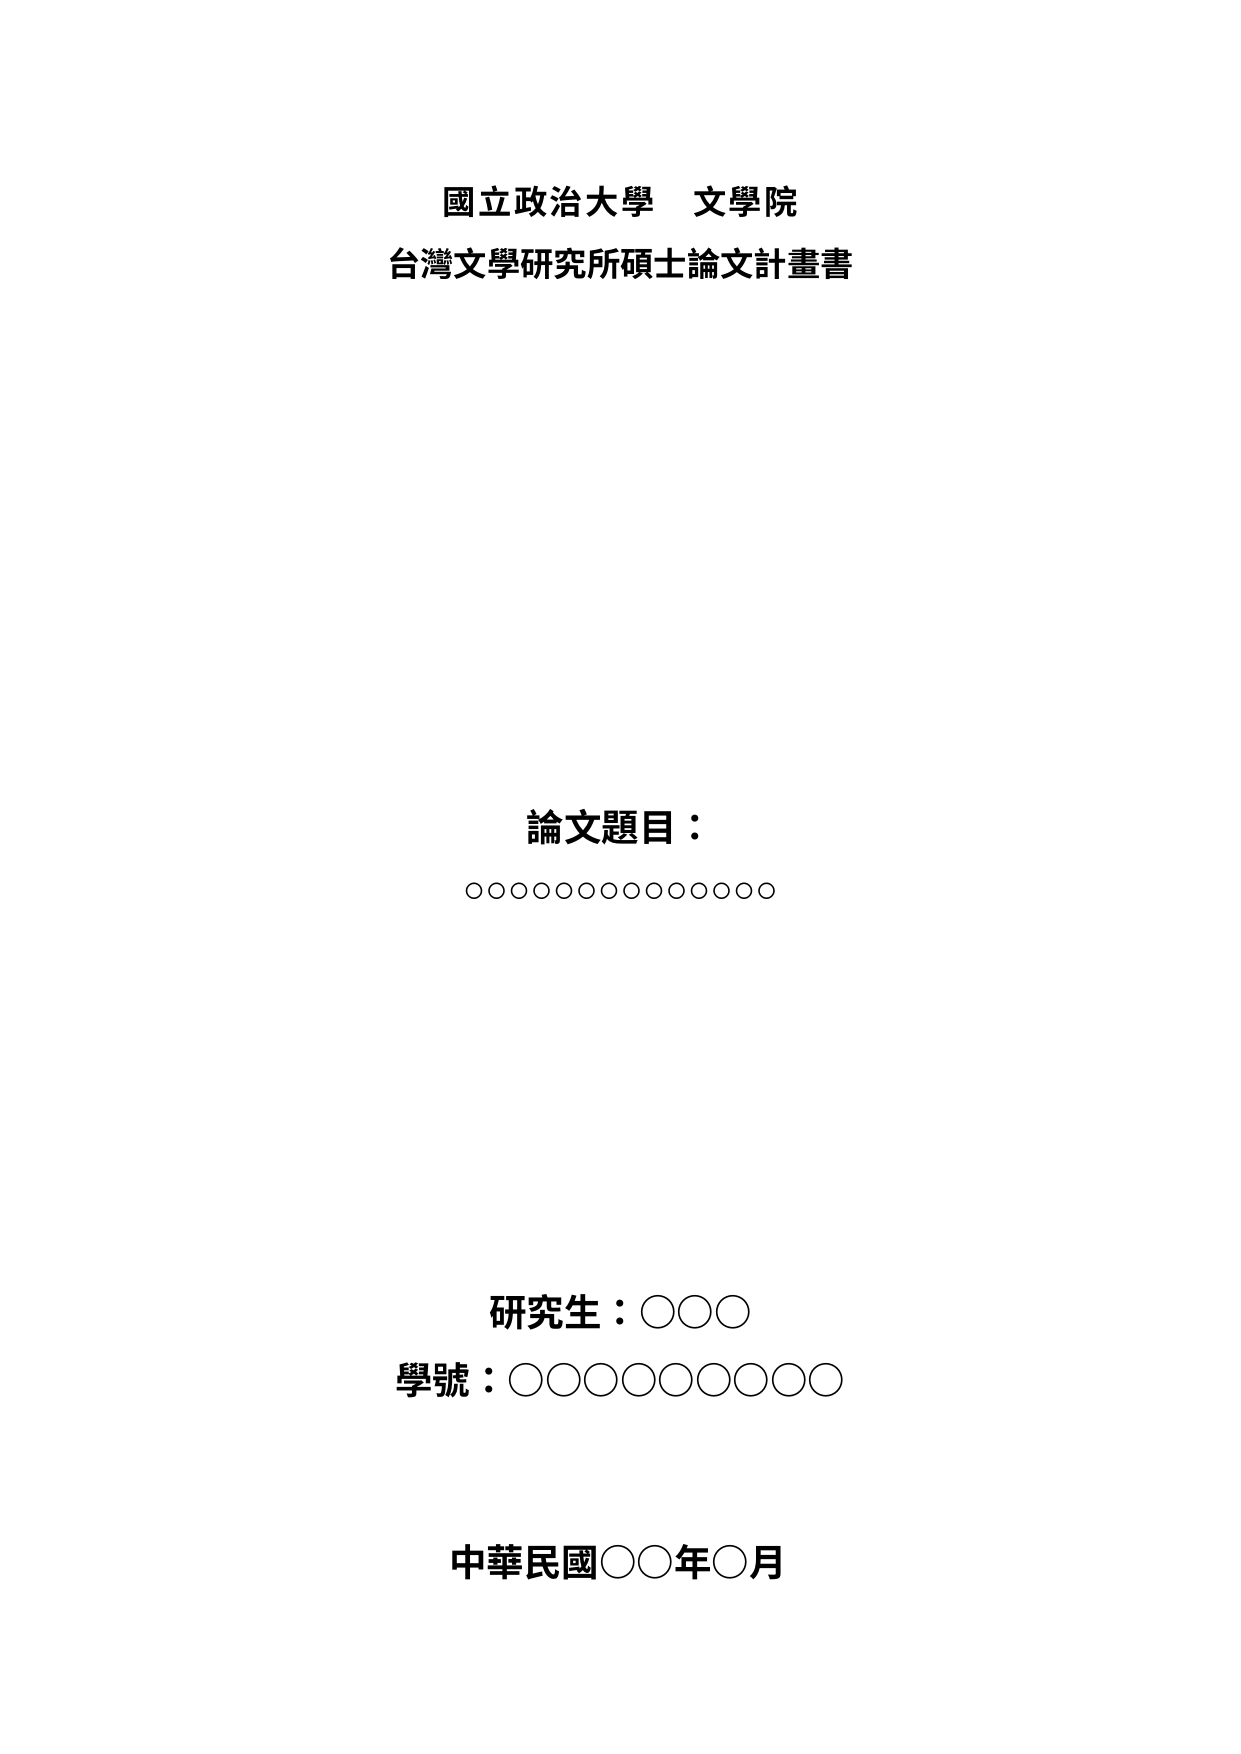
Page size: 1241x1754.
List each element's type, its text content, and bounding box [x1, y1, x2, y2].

text 中華民國○○年○月 [187, 1519, 1048, 1581]
text ○○○○○○○○○○○○○○ [187, 846, 1053, 908]
text 台灣文學研究所碩士論文計畫書 [187, 221, 1053, 283]
text 研究生：○○○ [187, 1283, 1053, 1337]
text 論文題目： [187, 783, 1053, 846]
text 學號：○○○○○○○○○ [187, 1351, 1053, 1405]
text 國立政治大學 文學院 [187, 158, 1053, 221]
